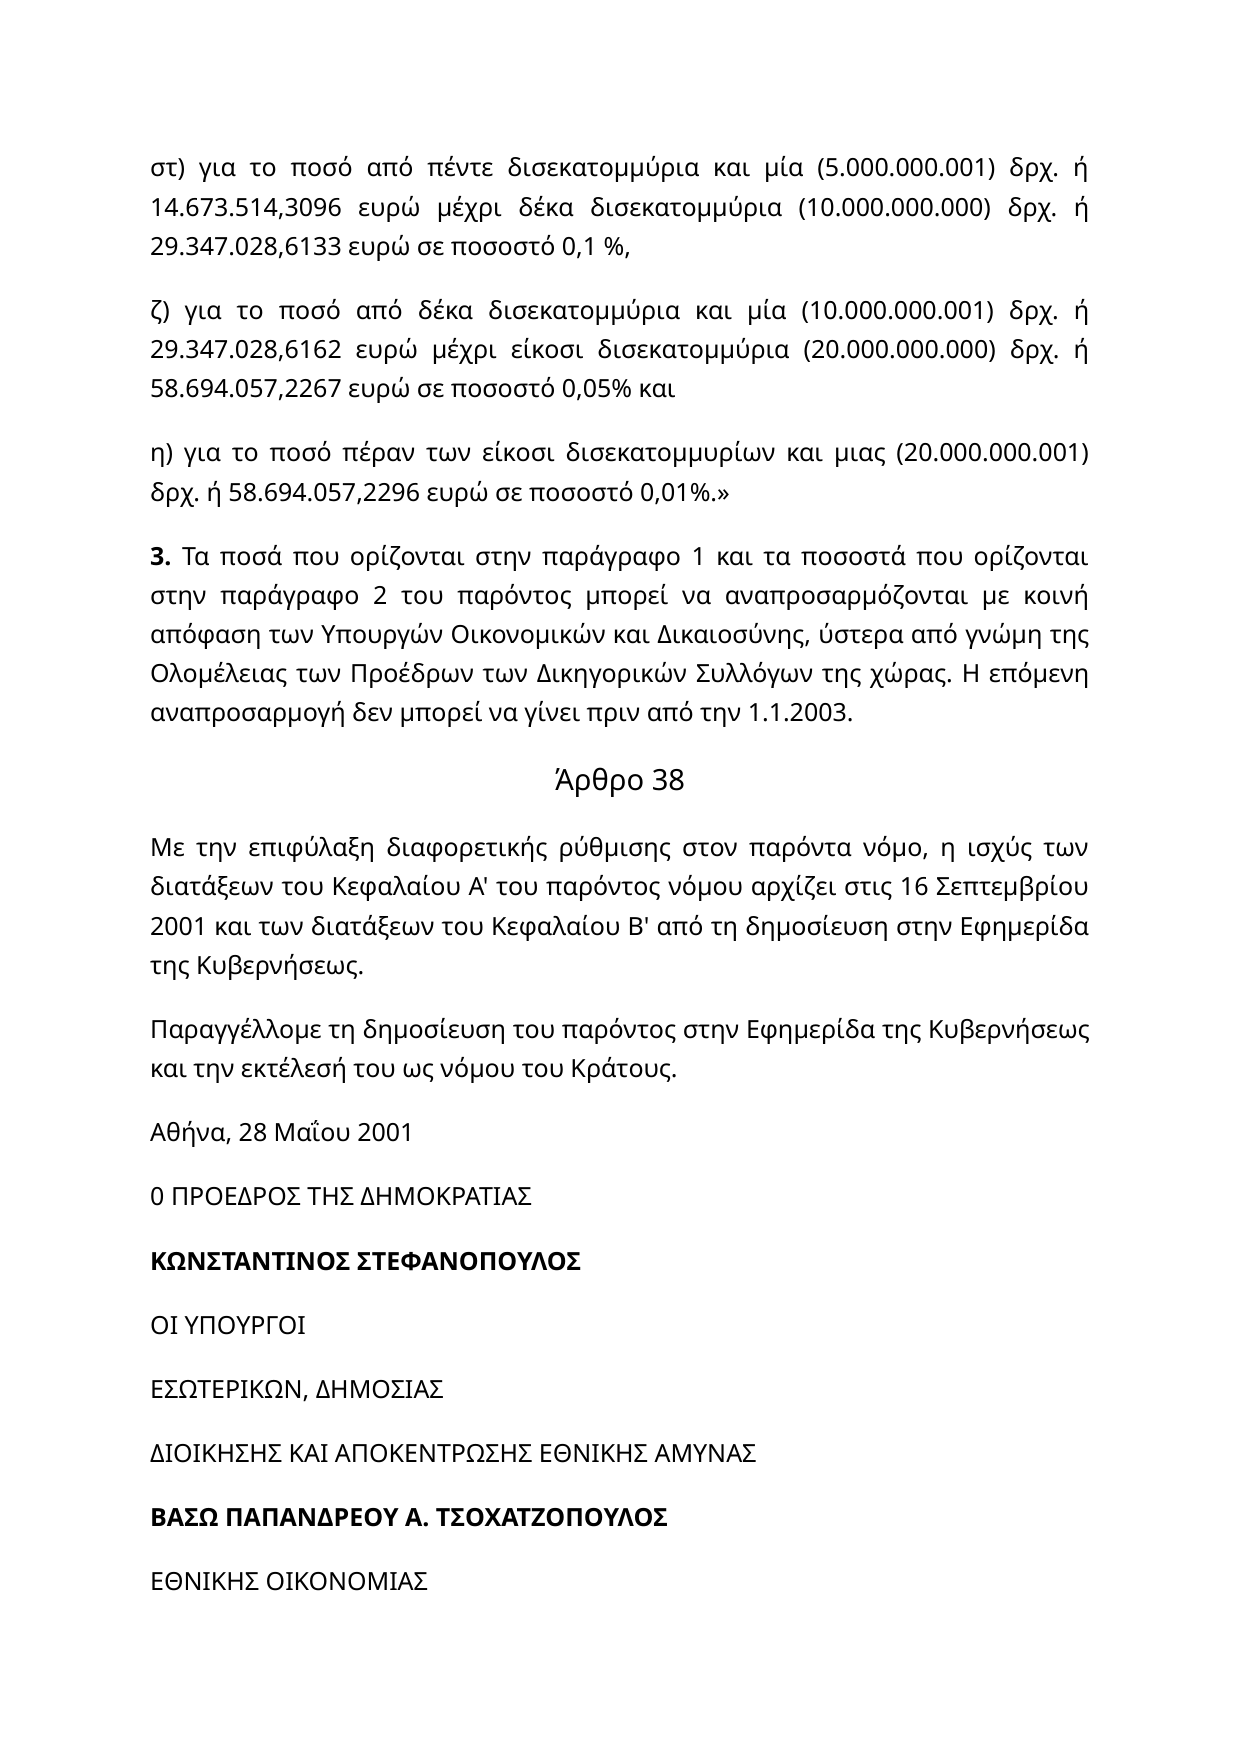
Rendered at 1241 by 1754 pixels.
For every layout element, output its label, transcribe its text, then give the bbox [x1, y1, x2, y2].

text ζ) για το ποσό από δέκα δισεκατομμύρια και μία (10.000.000.001) δρχ. ή 29.347.028,6162 ευρώ μέχρι είκοσι δισεκατομμύρια (20.000.000.000) δρχ. ή 58.694.057,2267 ευρώ σε ποσοστό 0,05% και [150, 292, 1090, 405]
text ΕΣΩΤΕΡΙΚΩΝ, ΔΗΜΟΣΙΑΣ [150, 1371, 1090, 1406]
text 3. Τα ποσά που ορίζονται στην παράγραφο 1 και τα ποσοστά που ορίζονται στην παράγραφο 2 του παρόντος μπορεί να αναπροσαρμόζονται με κοινή απόφαση των Υπουργών Οικονομικών και Δικαιοσύνης, ύστερα από γνώμη της Ολομέλειας των Προέδρων των Δικηγορικών Συλλόγων της χώρας. Η επόμενη αναπροσαρμογή δεν μπορεί να γίνει πριν από την 1.1.2003. [150, 538, 1090, 729]
subtitle Άρθρο 38 [150, 759, 1090, 799]
text Παραγγέλλομε τη δημοσίευση του παρόντος στην Εφημερίδα της Κυβερνήσεως και την εκτέλεσή του ως νόμου του Κράτους. [150, 1011, 1090, 1085]
text 0 ΠΡΟΕΔΡΟΣ ΤΗΣ ΔΗΜΟΚΡΑΤΙΑΣ [150, 1179, 1090, 1213]
text ΒΑΣΩ ΠΑΠΑΝΔΡΕΟΥ Α. ΤΣΟΧΑΤΖΟΠΟΥΛΟΣ [150, 1500, 1090, 1534]
text Αθήνα, 28 Μαΐου 2001 [150, 1115, 1090, 1149]
text ΟΙ ΥΠΟΥΡΓΟΙ [150, 1307, 1090, 1341]
text Με την επιφύλαξη διαφορετικής ρύθμισης στον παρόντα νόμο, η ισχύς των διατάξεων του Κεφαλαίου Α' του παρόντος νόμου αρχίζει στις 16 Σεπτεμβρίου 2001 και των διατάξεων του Κεφαλαίου Β' από τη δημοσίευση στην Εφημερίδα της Κυβερνήσεως. [150, 830, 1090, 981]
text η) για το ποσό πέραν των είκοσι δισεκατομμυρίων και μιας (20.000.000.001) δρχ. ή 58.694.057,2296 ευρώ σε ποσοστό 0,01%.» [150, 435, 1090, 508]
text ΕΘΝΙΚΗΣ ΟΙΚΟΝΟΜΙΑΣ [150, 1564, 1090, 1598]
text στ) για το ποσό από πέντε δισεκατομμύρια και μία (5.000.000.001) δρχ. ή 14.673.514,3096 ευρώ μέχρι δέκα δισεκατομμύρια (10.000.000.000) δρχ. ή 29.347.028,6133 ευρώ σε ποσοστό 0,1 %, [150, 150, 1090, 262]
text ΔΙΟΙΚΗΣΗΣ ΚΑΙ ΑΠΟΚΕΝΤΡΩΣΗΣ ΕΘΝΙΚΗΣ ΑΜΥΝΑΣ [150, 1436, 1090, 1470]
text ΚΩΝΣΤΑΝΤΙΝΟΣ ΣΤΕΦΑΝΟΠΟΥΛΟΣ [150, 1243, 1090, 1277]
